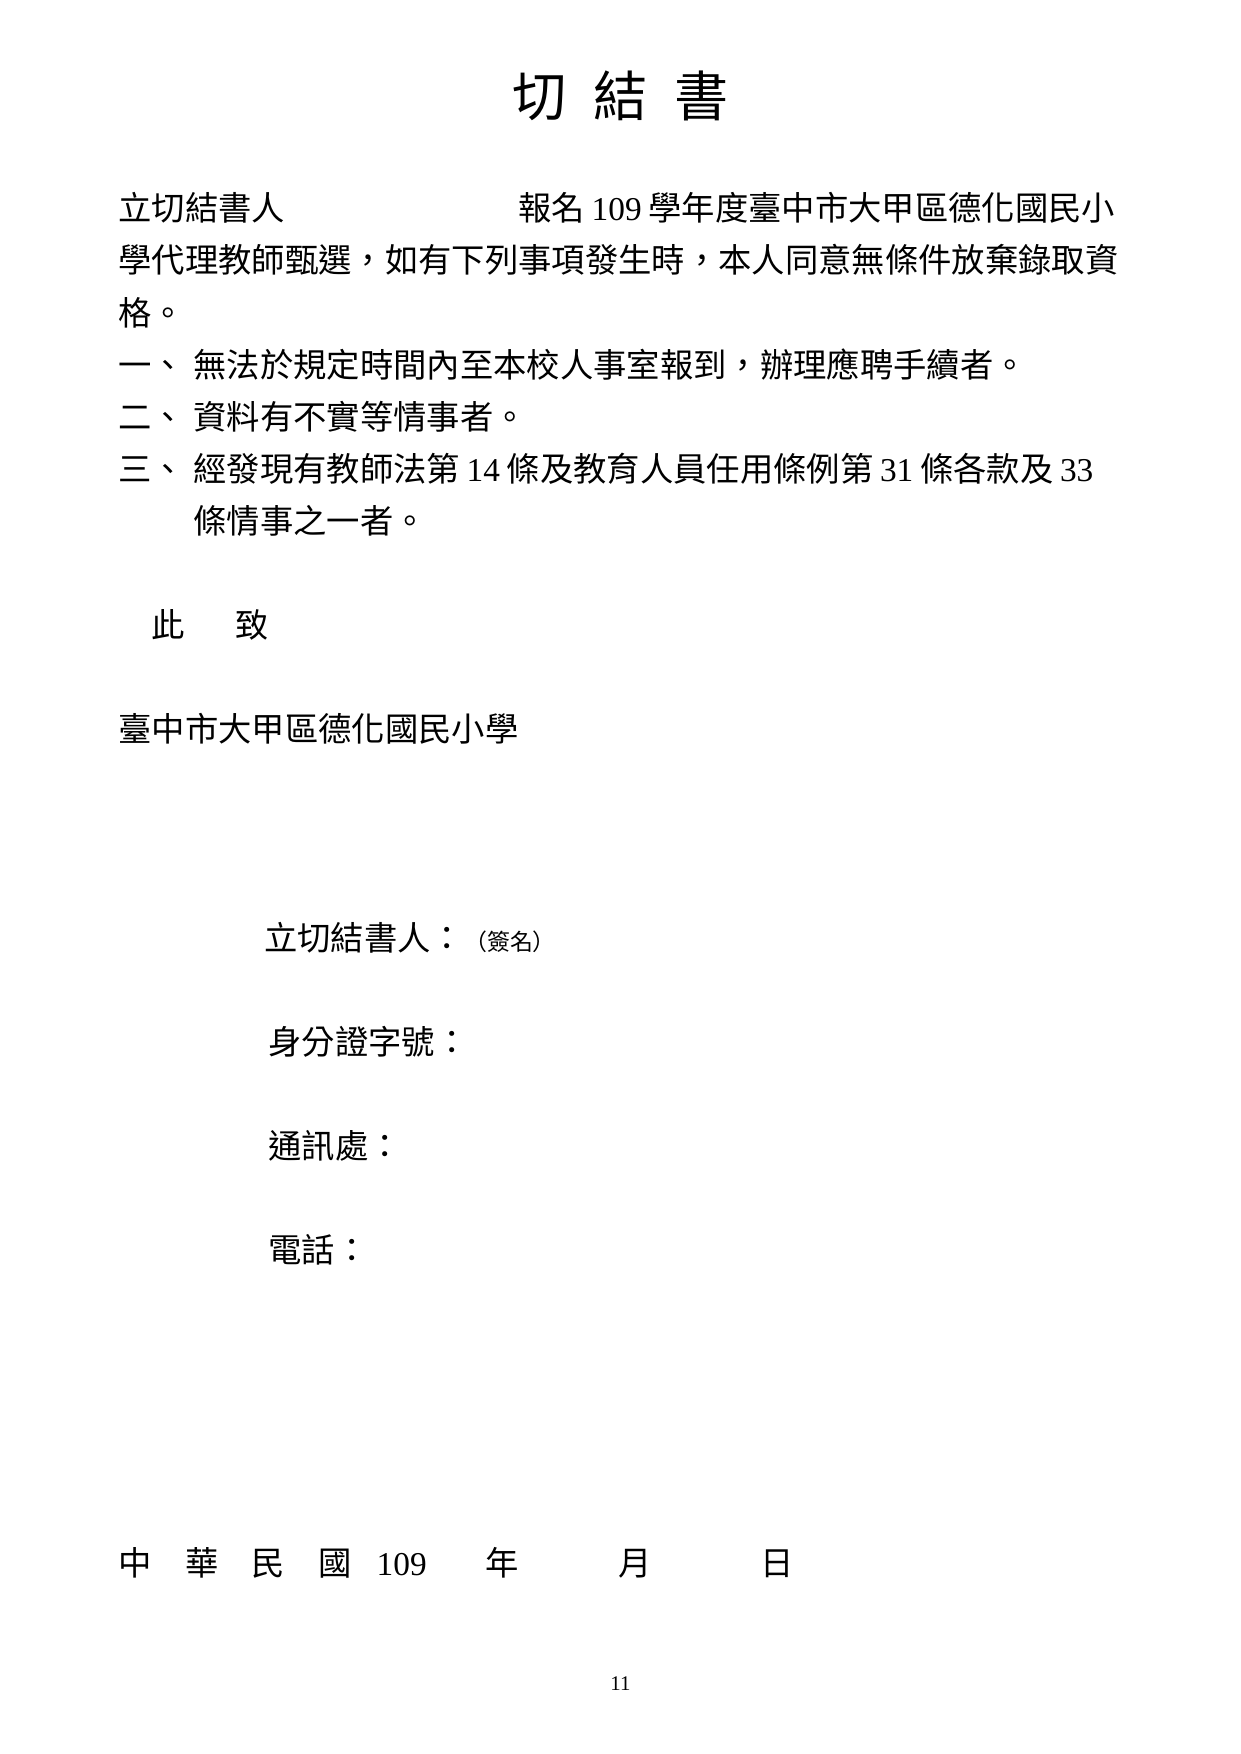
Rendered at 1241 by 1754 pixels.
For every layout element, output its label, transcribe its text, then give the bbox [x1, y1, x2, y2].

list 資料有不實等情事者。 [118, 387, 1122, 439]
text 通訊處： [118, 1117, 1122, 1169]
text 立切結書人：（簽名） [118, 908, 1122, 960]
text 此 致 [118, 596, 1122, 648]
text 切 結 書 [118, 75, 1122, 127]
text 立切結書人 報名109學年度臺中市大甲區德化國民小學代理教師甄選，如有下列事項發生時，本人同意無條件放棄錄取資格。 [118, 179, 1122, 335]
text 身分證字號： [118, 1012, 1122, 1064]
list 無法於規定時間內至本校人事室報到，辦理應聘手續者。 [118, 335, 1122, 387]
text 中 華 民 國 109 年 月 日 [118, 1533, 1122, 1585]
text 電話： [118, 1221, 1122, 1273]
list 經發現有教師法第14條及教育人員任用條例第31條各款及33條情事之一者。 [118, 439, 1122, 544]
text 臺中市大甲區德化國民小學 [118, 700, 1122, 752]
